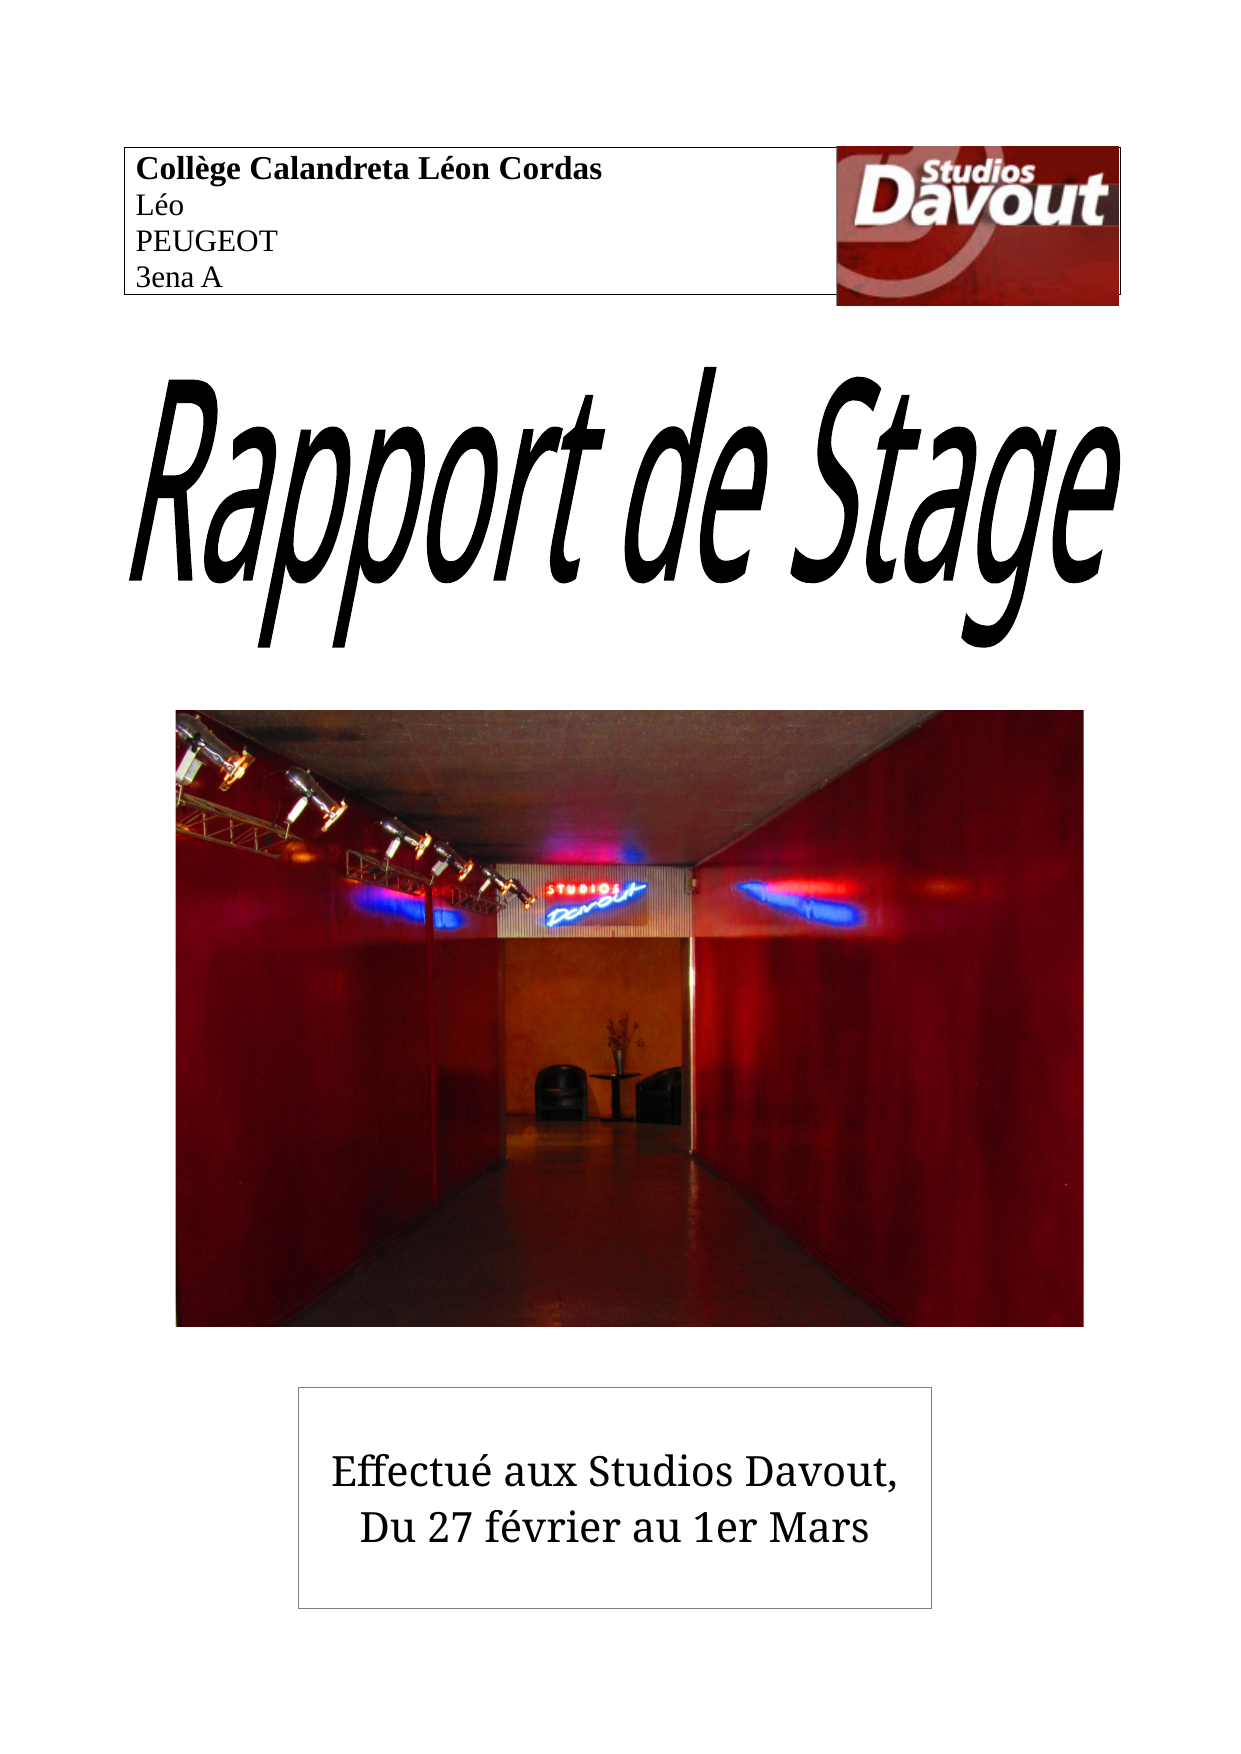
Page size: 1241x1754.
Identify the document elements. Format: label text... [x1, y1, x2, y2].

picture [175, 710, 1084, 1327]
table_header Collège Calandreta Léon Cordas Léo PEUGEOT 3ena A [125, 148, 836, 294]
picture [836, 146, 1119, 306]
